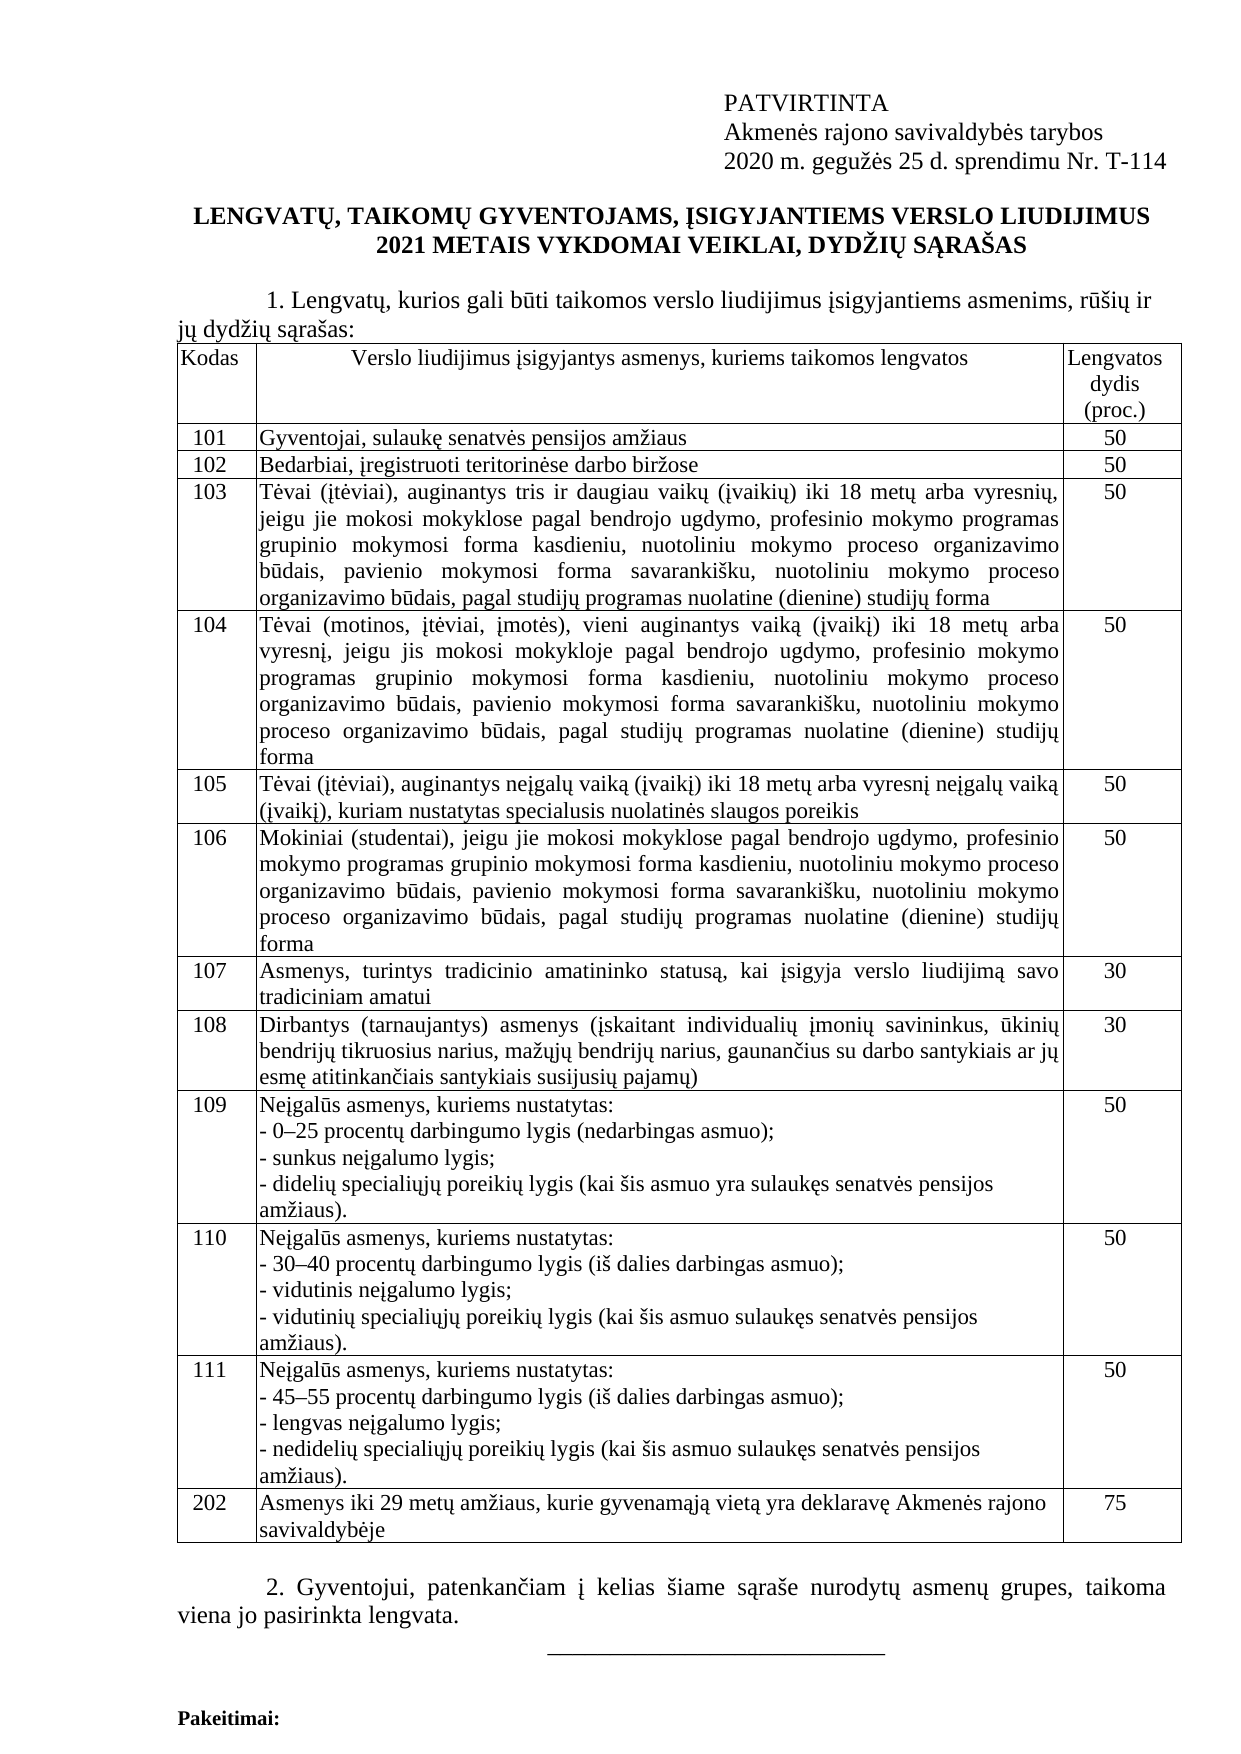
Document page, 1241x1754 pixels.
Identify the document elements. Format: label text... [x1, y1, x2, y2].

text 2020 m. gegužės 25 d. sprendimu Nr. T-114 [177, 146, 1167, 175]
table_cell 104 [178, 611, 256, 769]
table_cell Asmenys iki 29 metų amžiaus, kurie gyvenamąją vietą yra deklaravę Akmenės rajono savivaldybėje [257, 1489, 1063, 1542]
table_cell Bedarbiai, įregistruoti teritorinėse darbo biržose [257, 451, 1063, 477]
table_cell 50 [1064, 824, 1181, 956]
text 1. Lengvatų, kurios gali būti taikomos verslo liudijimus įsigyjantiems asmenims, rūšių ir jų dydžių sąrašas: [177, 285, 1167, 342]
table_cell Asmenys, turintys tradicinio amatininko statusą, kai įsigyja verslo liudijimą savo tradiciniam amatui [257, 957, 1063, 1010]
table_cell 50 [1064, 451, 1181, 477]
table_cell 107 [178, 957, 256, 1010]
table_header Lengvatos dydis (proc.) [1064, 344, 1181, 423]
table_cell 50 [1064, 1224, 1181, 1355]
table_cell 102 [178, 451, 256, 477]
text PATVIRTINTA [177, 88, 1167, 117]
table_cell 101 [178, 424, 256, 450]
table_cell Neįgalūs asmenys, kuriems nustatytas: - 45–55 procentų darbingumo lygis (iš dalies darbingas asmuo); - lengvas neįgalumo lygis; - nedidelių specialiųjų poreikių lygis (kai šis asmuo sulaukęs senatvės pensijos amžiaus). [257, 1356, 1063, 1488]
table_cell Neįgalūs asmenys, kuriems nustatytas: - 0–25 procentų darbingumo lygis (nedarbingas asmuo); - sunkus neįgalumo lygis; - didelių specialiųjų poreikių lygis (kai šis asmuo yra sulaukęs senatvės pensijos amžiaus). [257, 1091, 1063, 1223]
table_cell 110 [178, 1224, 256, 1355]
table_cell 30 [1064, 957, 1181, 1010]
table_cell 106 [178, 824, 256, 956]
table_cell 75 [1064, 1489, 1181, 1542]
table_cell 30 [1064, 1011, 1181, 1090]
table_cell Gyventojai, sulaukę senatvės pensijos amžiaus [257, 424, 1063, 450]
text LENGVATŲ, TAIKOMŲ GYVENTOJAMS, ĮSIGYJANTIEMS VERSLO LIUDIJIMUS [177, 201, 1167, 230]
text Akmenės rajono savivaldybės tarybos [177, 117, 1167, 146]
table_cell 109 [178, 1091, 256, 1223]
table_cell 105 [178, 770, 256, 823]
table_cell 50 [1064, 1356, 1181, 1488]
text Pakeitimai: [177, 1706, 1181, 1730]
table_cell 103 [178, 479, 256, 610]
table_cell Tėvai (įtėviai), auginantys tris ir daugiau vaikų (įvaikių) iki 18 metų arba vyresnių, jeigu jie mokosi mokyklose pagal bendrojo ugdymo, profesinio mokymo programas grupinio mokymosi forma kasdieniu, nuotoliniu mokymo proceso organizavimo būdais, pavienio mokymosi forma savarankišku, nuotoliniu mokymo proceso organizavimo būdais, pagal studijų programas nuolatine (dienine) studijų forma [257, 479, 1063, 610]
table_cell 108 [178, 1011, 256, 1090]
table_cell 50 [1064, 1091, 1181, 1223]
table_cell Tėvai (įtėviai), auginantys neįgalų vaiką (įvaikį) iki 18 metų arba vyresnį neįgalų vaiką (įvaikį), kuriam nustatytas specialusis nuolatinės slaugos poreikis [257, 770, 1063, 823]
text ___________________________ [177, 1629, 1167, 1658]
text 2021 METAIS VYKDOMAI VEIKLAI, DYDŽIŲ SĄRAŠAS [177, 230, 1167, 259]
table_cell 50 [1064, 770, 1181, 823]
table_cell 50 [1064, 611, 1181, 769]
table_cell 202 [178, 1489, 256, 1542]
text 2. Gyventojui, patenkančiam į kelias šiame sąraše nurodytų asmenų grupes, taikoma viena jo pasirinkta lengvata. [177, 1572, 1167, 1629]
table_cell Mokiniai (studentai), jeigu jie mokosi mokyklose pagal bendrojo ugdymo, profesinio mokymo programas grupinio mokymosi forma kasdieniu, nuotoliniu mokymo proceso organizavimo būdais, pavienio mokymosi forma savarankišku, nuotoliniu mokymo proceso organizavimo būdais, pagal studijų programas nuolatine (dienine) studijų forma [257, 824, 1063, 956]
table_cell Tėvai (motinos, įtėviai, įmotės), vieni auginantys vaiką (įvaikį) iki 18 metų arba vyresnį, jeigu jis mokosi mokykloje pagal bendrojo ugdymo, profesinio mokymo programas grupinio mokymosi forma kasdieniu, nuotoliniu mokymo proceso organizavimo būdais, pavienio mokymosi forma savarankišku, nuotoliniu mokymo proceso organizavimo būdais, pagal studijų programas nuolatine (dienine) studijų forma [257, 611, 1063, 769]
table_header Kodas [178, 344, 256, 423]
table_header Verslo liudijimus įsigyjantys asmenys, kuriems taikomos lengvatos [257, 344, 1063, 423]
table_cell 111 [178, 1356, 256, 1488]
table_cell 50 [1064, 424, 1181, 450]
table_cell Dirbantys (tarnaujantys) asmenys (įskaitant individualių įmonių savininkus, ūkinių bendrijų tikruosius narius, mažųjų bendrijų narius, gaunančius su darbo santykiais ar jų esmę atitinkančiais santykiais susijusių pajamų) [257, 1011, 1063, 1090]
table_cell 50 [1064, 479, 1181, 610]
table_cell Neįgalūs asmenys, kuriems nustatytas: - 30–40 procentų darbingumo lygis (iš dalies darbingas asmuo); - vidutinis neįgalumo lygis; - vidutinių specialiųjų poreikių lygis (kai šis asmuo sulaukęs senatvės pensijos amžiaus). [257, 1224, 1063, 1355]
